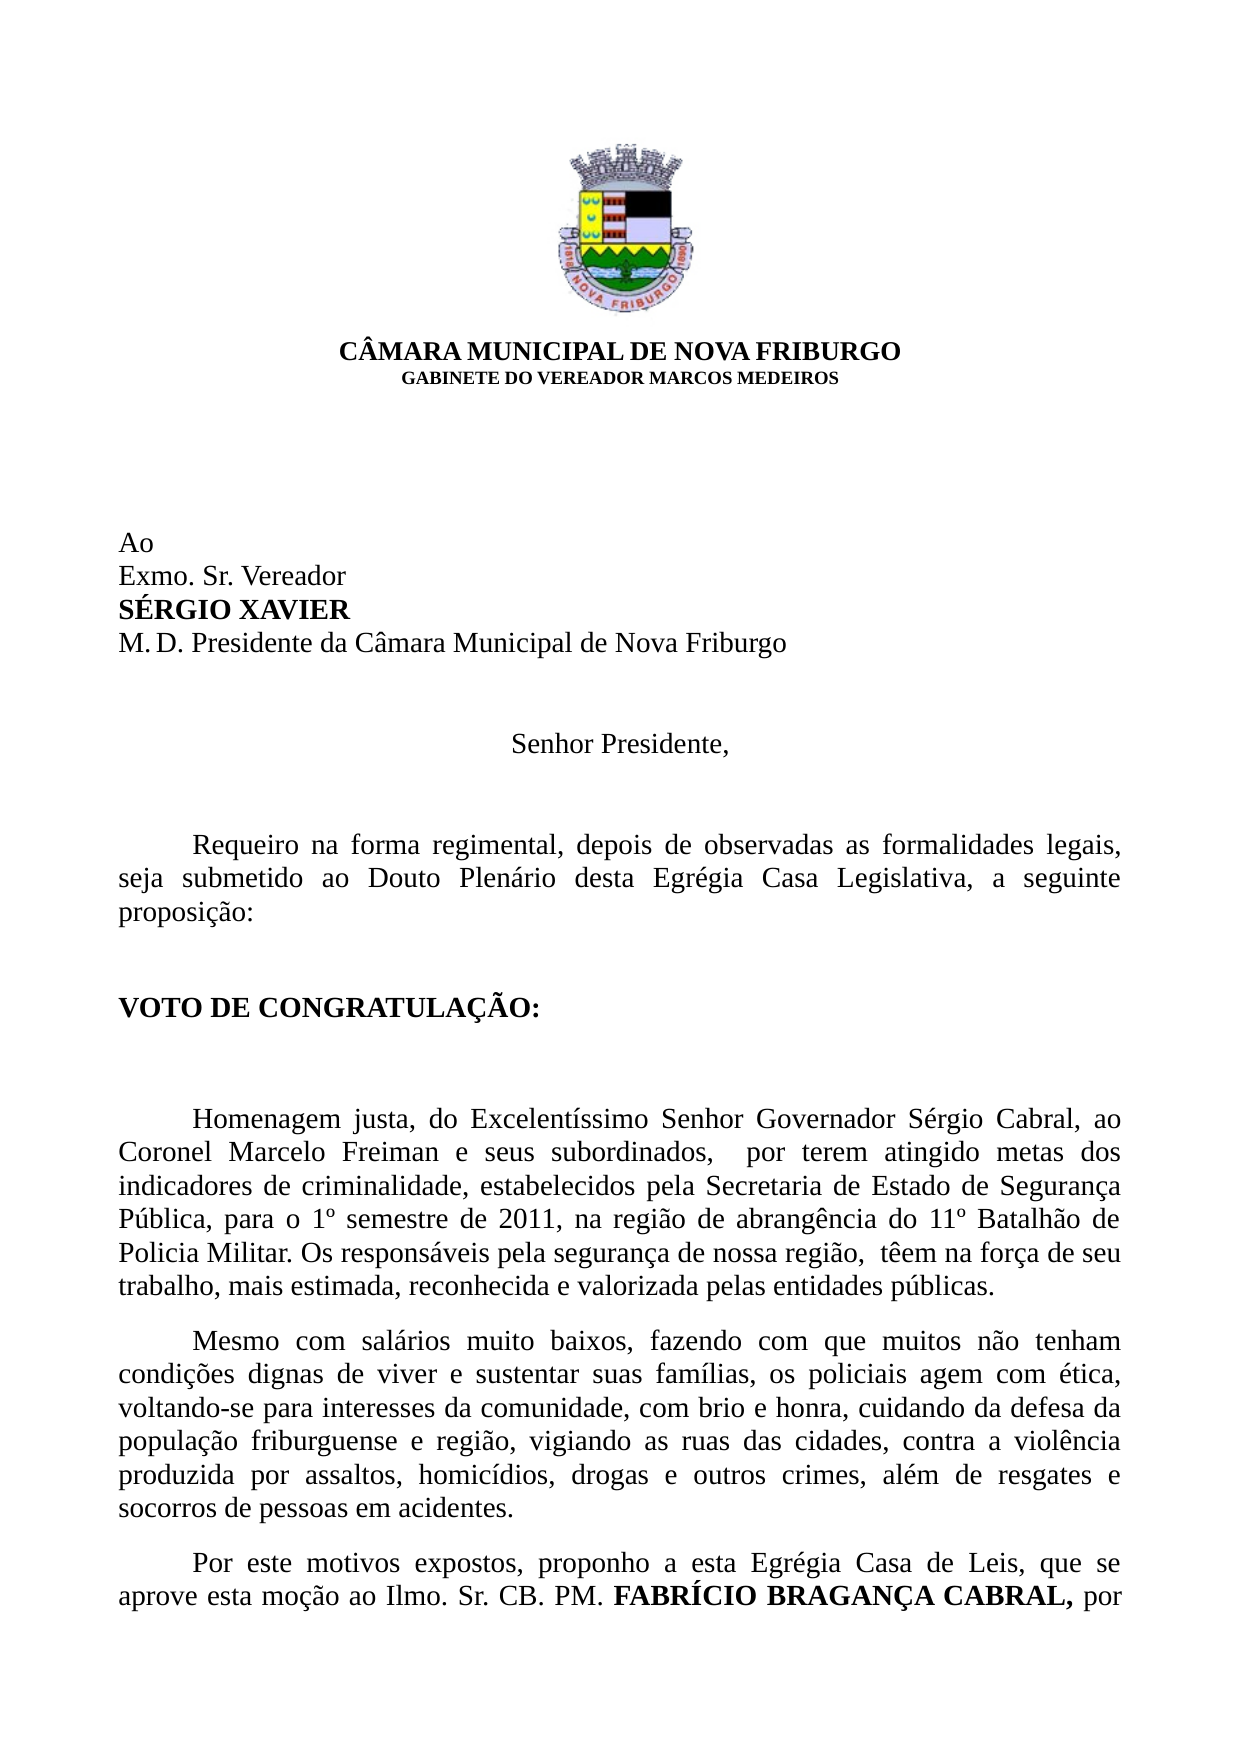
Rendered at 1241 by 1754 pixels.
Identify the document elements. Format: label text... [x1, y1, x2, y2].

text VOTO DE CONGRATULAÇÃO: [118, 990, 1122, 1023]
text Ao [118, 525, 1122, 558]
text Mesmo com salários muito baixos, fazendo com que muitos não tenham condições dignas de viver e sustentar suas famílias, os policiais agem com ética, voltando-se para interesses da comunidade, com brio e honra, cuidando da defesa da população friburguense e região, vigiando as ruas das cidades, contra a violência produzida por assaltos, homicídios, drogas e outros crimes, além de resgates e socorros de pessoas em acidentes. [118, 1323, 1122, 1524]
text SÉRGIO XAVIER [118, 592, 1122, 626]
text Por este motivos expostos, proponho a esta Egrégia Casa de Leis, que se aprove esta moção ao Ilmo. Sr. CB. PM. FABRÍCIO BRAGANÇA CABRAL, por [118, 1545, 1122, 1612]
list D. Presidente da Câmara Municipal de Nova Friburgo [118, 626, 1122, 659]
picture [537, 127, 703, 327]
text Requeiro na forma regimental, depois de observadas as formalidades legais, seja submetido ao Douto Plenário desta Egrégia Casa Legislativa, a seguinte proposição: [118, 827, 1122, 927]
text Senhor Presidente, [118, 726, 1122, 760]
text Homenagem justa, do Excelentíssimo Senhor Governador Sérgio Cabral, ao Coronel Marcelo Freiman e seus subordinados, por terem atingido metas dos indicadores de criminalidade, estabelecidos pela Secretaria de Estado de Segurança Pública, para o 1º semestre de 2011, na região de abrangência do 11º Batalhão de Policia Militar. Os responsáveis pela segurança de nossa região, têem na força de seu trabalho, mais estimada, reconhecida e valorizada pelas entidades públicas. [118, 1101, 1122, 1302]
text Exmo. Sr. Vereador [118, 558, 1122, 592]
text CÂMARA MUNICIPAL DE NOVA FRIBURGO [118, 335, 1122, 367]
text GABINETE DO VEREADOR MARCOS MEDEIROS [118, 367, 1122, 388]
